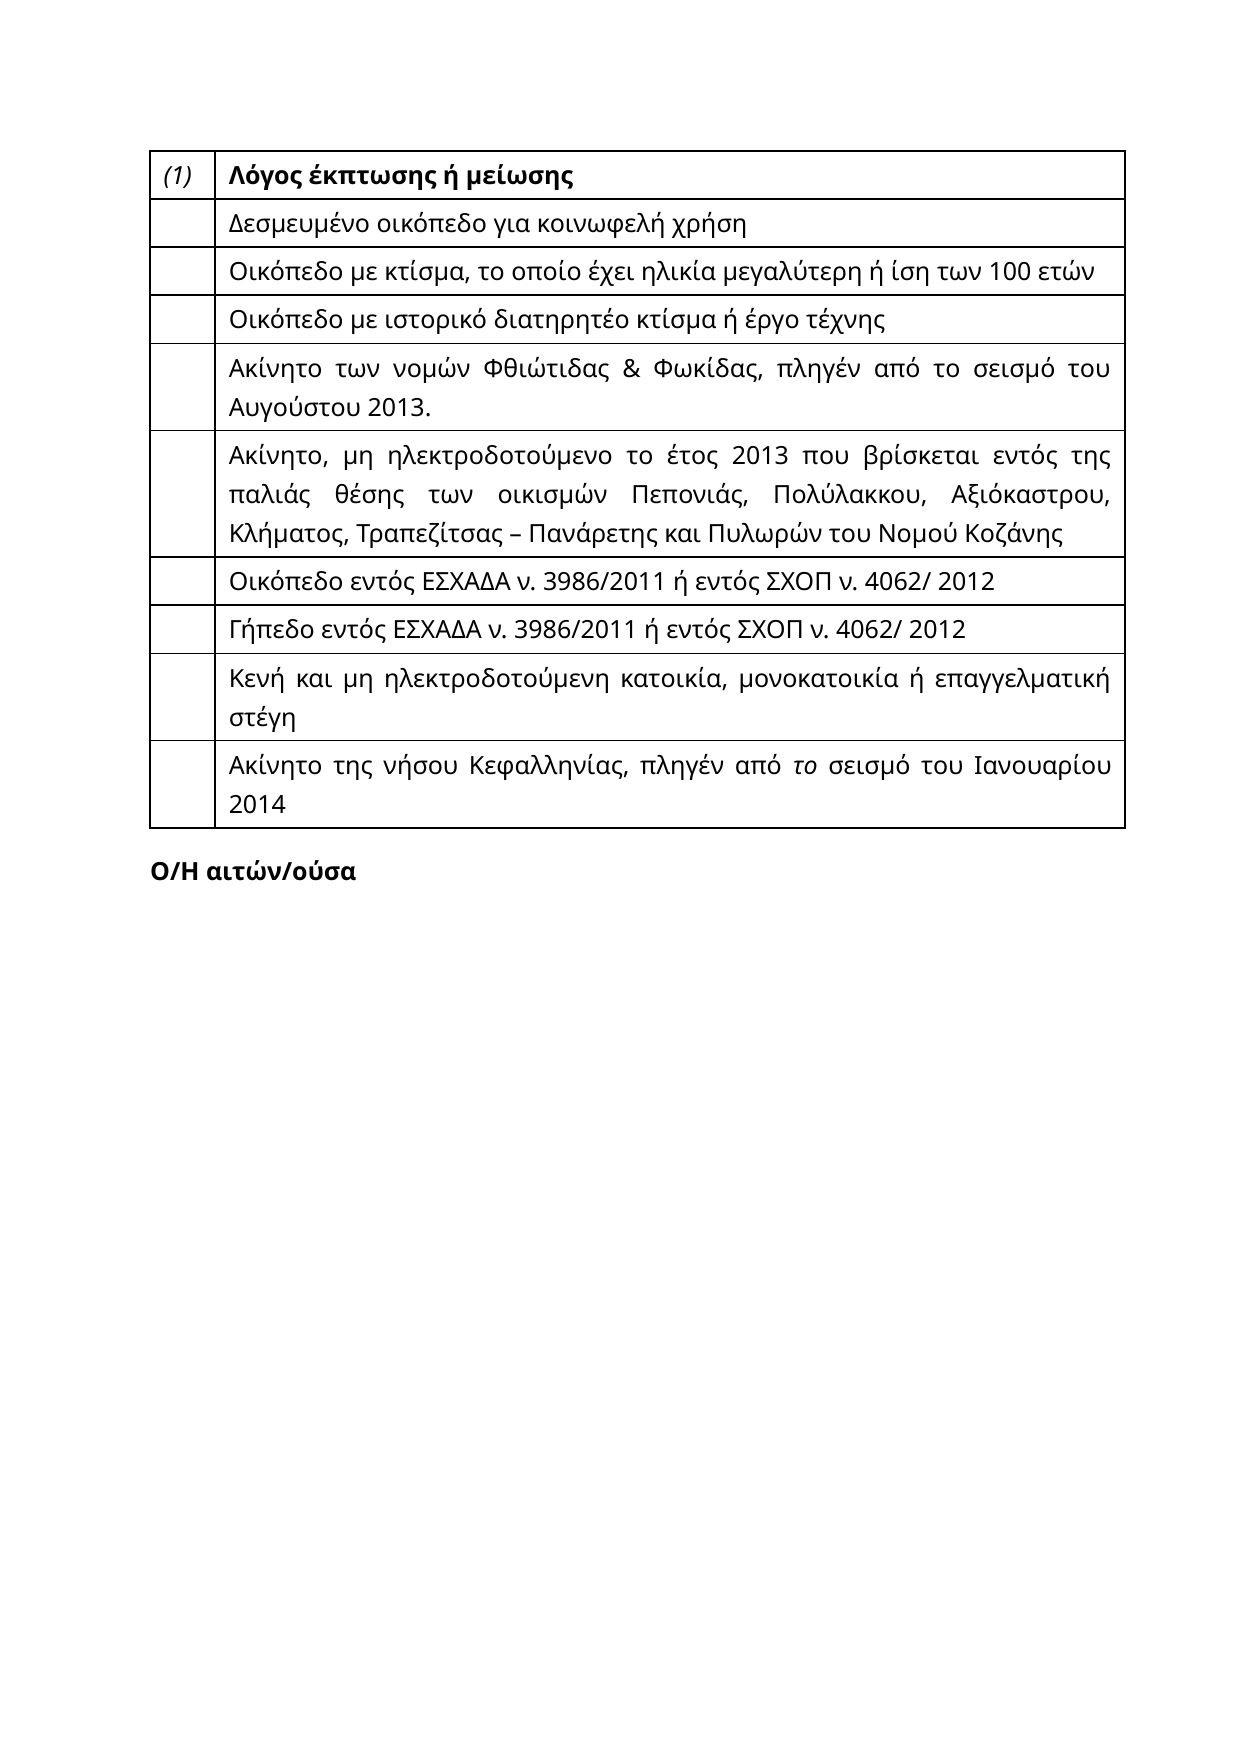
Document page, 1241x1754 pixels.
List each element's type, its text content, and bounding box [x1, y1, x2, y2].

table_cell Γήπεδο εντός ΕΣΧΑΔΑ ν. 3986/2011 ή εντός ΣΧΟΠ ν. 4062/ 2012 [216, 606, 1124, 652]
table_cell [151, 200, 214, 246]
table_cell [151, 558, 214, 604]
table_cell [151, 654, 214, 740]
text Ο/Η αιτών/ούσα [150, 854, 1090, 888]
table_cell [151, 296, 214, 342]
table_header Λόγος έκπτωσης ή μείωσης [216, 152, 1124, 198]
table_cell [151, 431, 214, 556]
table_cell [151, 248, 214, 294]
table_cell Δεσμευμένο οικόπεδο για κοινωφελή χρήση [216, 200, 1124, 246]
table_cell Κενή και μη ηλεκτροδοτούμενη κατοικία, μονοκατοικία ή επαγγελματική στέγη [216, 654, 1124, 740]
table_cell [151, 741, 214, 827]
table_cell Οικόπεδο με κτίσμα, το οποίο έχει ηλικία μεγαλύτερη ή ίση των 100 ετών [216, 248, 1124, 294]
table_cell Ακίνητο της νήσου Κεφαλληνίας, πληγέν από το σεισμό του Ιανουαρίου 2014 [216, 741, 1124, 827]
table_cell Ακίνητο, μη ηλεκτροδοτούμενο το έτος 2013 που βρίσκεται εντός της παλιάς θέσης των οικισμών Πεπονιάς, Πολύλακκου, Αξιόκαστρου, Κλήματος, Τραπεζίτσας – Πανάρετης και Πυλωρών του Νομού Κοζάνης [216, 431, 1124, 556]
table_cell Ακίνητο των νομών Φθιώτιδας & Φωκίδας, πληγέν από το σεισμό του Αυγούστου 2013. [216, 344, 1124, 430]
table_cell Οικόπεδο εντός ΕΣΧΑΔΑ ν. 3986/2011 ή εντός ΣΧΟΠ ν. 4062/ 2012 [216, 558, 1124, 604]
table_cell Οικόπεδο με ιστορικό διατηρητέο κτίσμα ή έργο τέχνης [216, 296, 1124, 342]
table_cell [151, 606, 214, 652]
table_cell [151, 344, 214, 430]
table_header (1) [151, 152, 214, 198]
